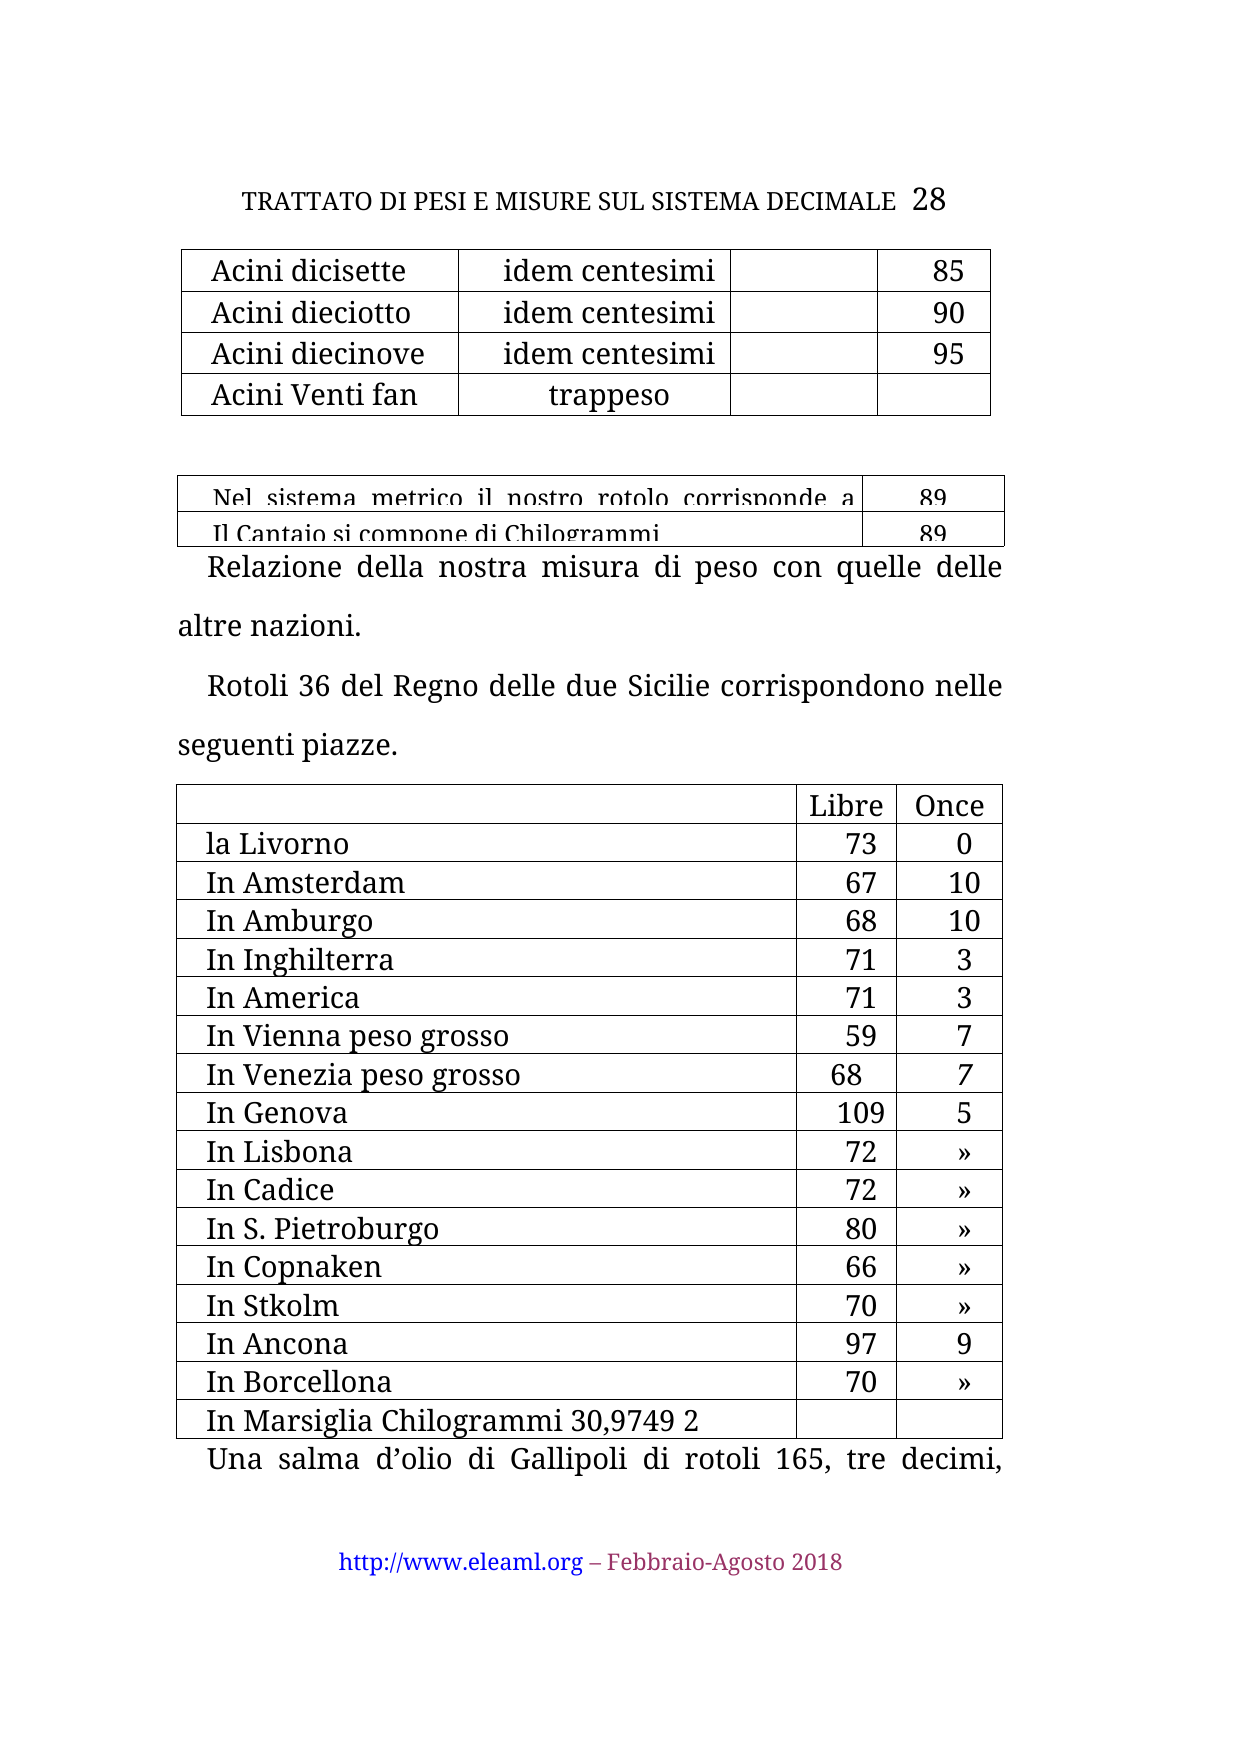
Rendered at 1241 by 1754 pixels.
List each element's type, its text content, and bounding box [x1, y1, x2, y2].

table_cell 90 [878, 292, 990, 332]
table_cell 66 [797, 1246, 896, 1284]
table_cell [731, 292, 877, 332]
table_cell 7 [897, 1016, 1002, 1053]
table_cell 109 [797, 1093, 896, 1130]
table_cell In Genova [177, 1093, 796, 1130]
table_cell In America [177, 977, 796, 1015]
table_cell [878, 374, 990, 415]
table_header Libre [797, 785, 896, 822]
table_cell 70 [797, 1362, 896, 1399]
table_cell 70 [797, 1285, 896, 1322]
table_cell Acini dieciotto [182, 292, 458, 332]
table_cell Acini diecinove [182, 333, 458, 373]
table_cell [797, 1400, 896, 1437]
table_cell 85 [878, 250, 990, 291]
table_cell 67 [797, 862, 896, 899]
table_cell la Livorno [177, 824, 796, 861]
table_cell » [897, 1208, 1002, 1245]
table_cell trappeso [459, 374, 730, 415]
table_cell 73 [797, 824, 896, 861]
table_cell 80 [797, 1208, 896, 1245]
table_cell 7 [897, 1054, 1002, 1092]
table_cell » [897, 1362, 1002, 1399]
table_cell 3 [897, 977, 1002, 1015]
table_cell In Copnaken [177, 1246, 796, 1284]
table_cell idem centesimi [459, 292, 730, 332]
table_cell In Borcellona [177, 1362, 796, 1399]
table_cell 9 [897, 1323, 1002, 1361]
table_header Once [897, 785, 1002, 822]
table_cell » [897, 1170, 1002, 1207]
table_cell 0 [897, 824, 1002, 861]
table_cell In S. Pietroburgo [177, 1208, 796, 1245]
table_cell 72 [797, 1131, 896, 1168]
table_cell Il Cantajo si compone di Chilogrammi [178, 512, 862, 546]
table_cell [731, 374, 877, 415]
table_cell In Amburgo [177, 900, 796, 938]
text Rotoli 36 del Regno delle due Sicilie corrispondono nelle seguenti piazze. [177, 665, 1004, 764]
table_cell » [897, 1246, 1002, 1284]
table_header 89 [863, 476, 1004, 511]
table_cell 10 [897, 900, 1002, 938]
table_cell 72 [797, 1170, 896, 1207]
table_cell » [897, 1285, 1002, 1322]
table_cell 5 [897, 1093, 1002, 1130]
table_cell In Lisbona [177, 1131, 796, 1168]
table_header Nel sistema metrico il nostro rotolo corrisponde a grammi [178, 476, 862, 511]
table_cell 10 [897, 862, 1002, 899]
table_cell In Marsiglia Chilogrammi 30,9749 2 [177, 1400, 796, 1437]
table_cell 71 [797, 939, 896, 976]
table_cell In Ancona [177, 1323, 796, 1361]
table_cell idem centesimi [459, 250, 730, 291]
table_cell 97 [797, 1323, 896, 1361]
table_cell In Vienna peso grosso [177, 1016, 796, 1053]
table_cell In Venezia peso grosso [177, 1054, 796, 1092]
table_cell In Cadice [177, 1170, 796, 1207]
table_cell 95 [878, 333, 990, 373]
table_cell [897, 1400, 1002, 1437]
text Relazione della nostra misura di peso con quelle delle altre nazioni. [177, 547, 1004, 645]
table_cell In Amsterdam [177, 862, 796, 899]
table_cell 3 [897, 939, 1002, 976]
table_cell [731, 333, 877, 373]
table_cell [731, 250, 877, 291]
text Una salma d’olio di Gallipoli di rotoli 165, tre decimi, [177, 1438, 1004, 1478]
table_cell In Stkolm [177, 1285, 796, 1322]
table_cell 71 [797, 977, 896, 1015]
table_cell Acini dicisette [182, 250, 458, 291]
table_cell idem centesimi [459, 333, 730, 373]
table_cell 68 [797, 1054, 896, 1092]
table_header [177, 785, 796, 822]
table_cell Acini Venti fan [182, 374, 458, 415]
table_cell 59 [797, 1016, 896, 1053]
table_cell » [897, 1131, 1002, 1168]
table_cell 68 [797, 900, 896, 938]
table_cell 89 [863, 512, 1004, 546]
table_cell In Inghilterra [177, 939, 796, 976]
